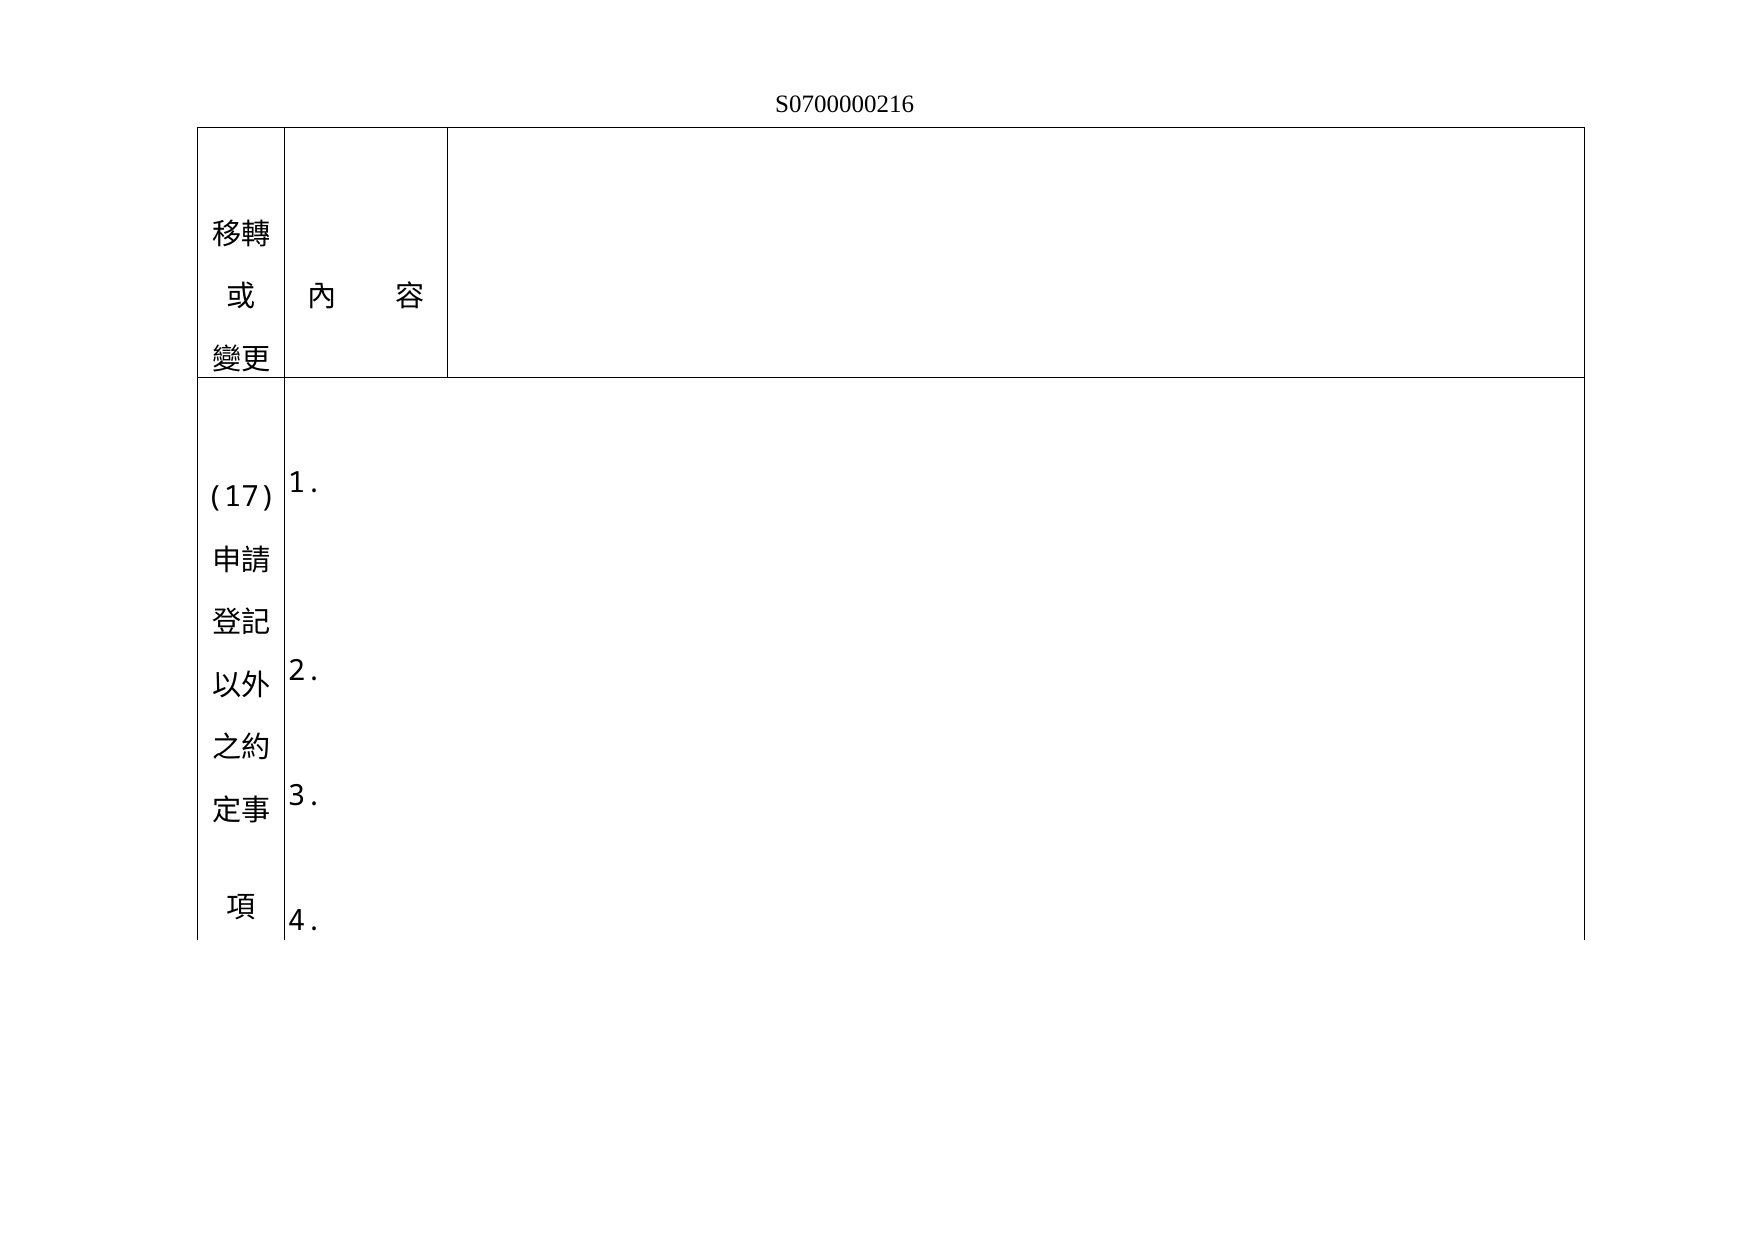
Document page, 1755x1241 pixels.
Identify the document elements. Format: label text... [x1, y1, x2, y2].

table_cell (17) 申請 登記 以外 之約 定事 項 [198, 378, 284, 940]
table_cell [169, 377, 197, 940]
table_cell 1. 2. 3. 4. [285, 378, 1584, 940]
table_cell [448, 128, 1584, 377]
table_cell 內 容 [285, 128, 447, 377]
table_cell 移轉 或 變更 [198, 128, 284, 377]
table_cell [169, 127, 197, 377]
